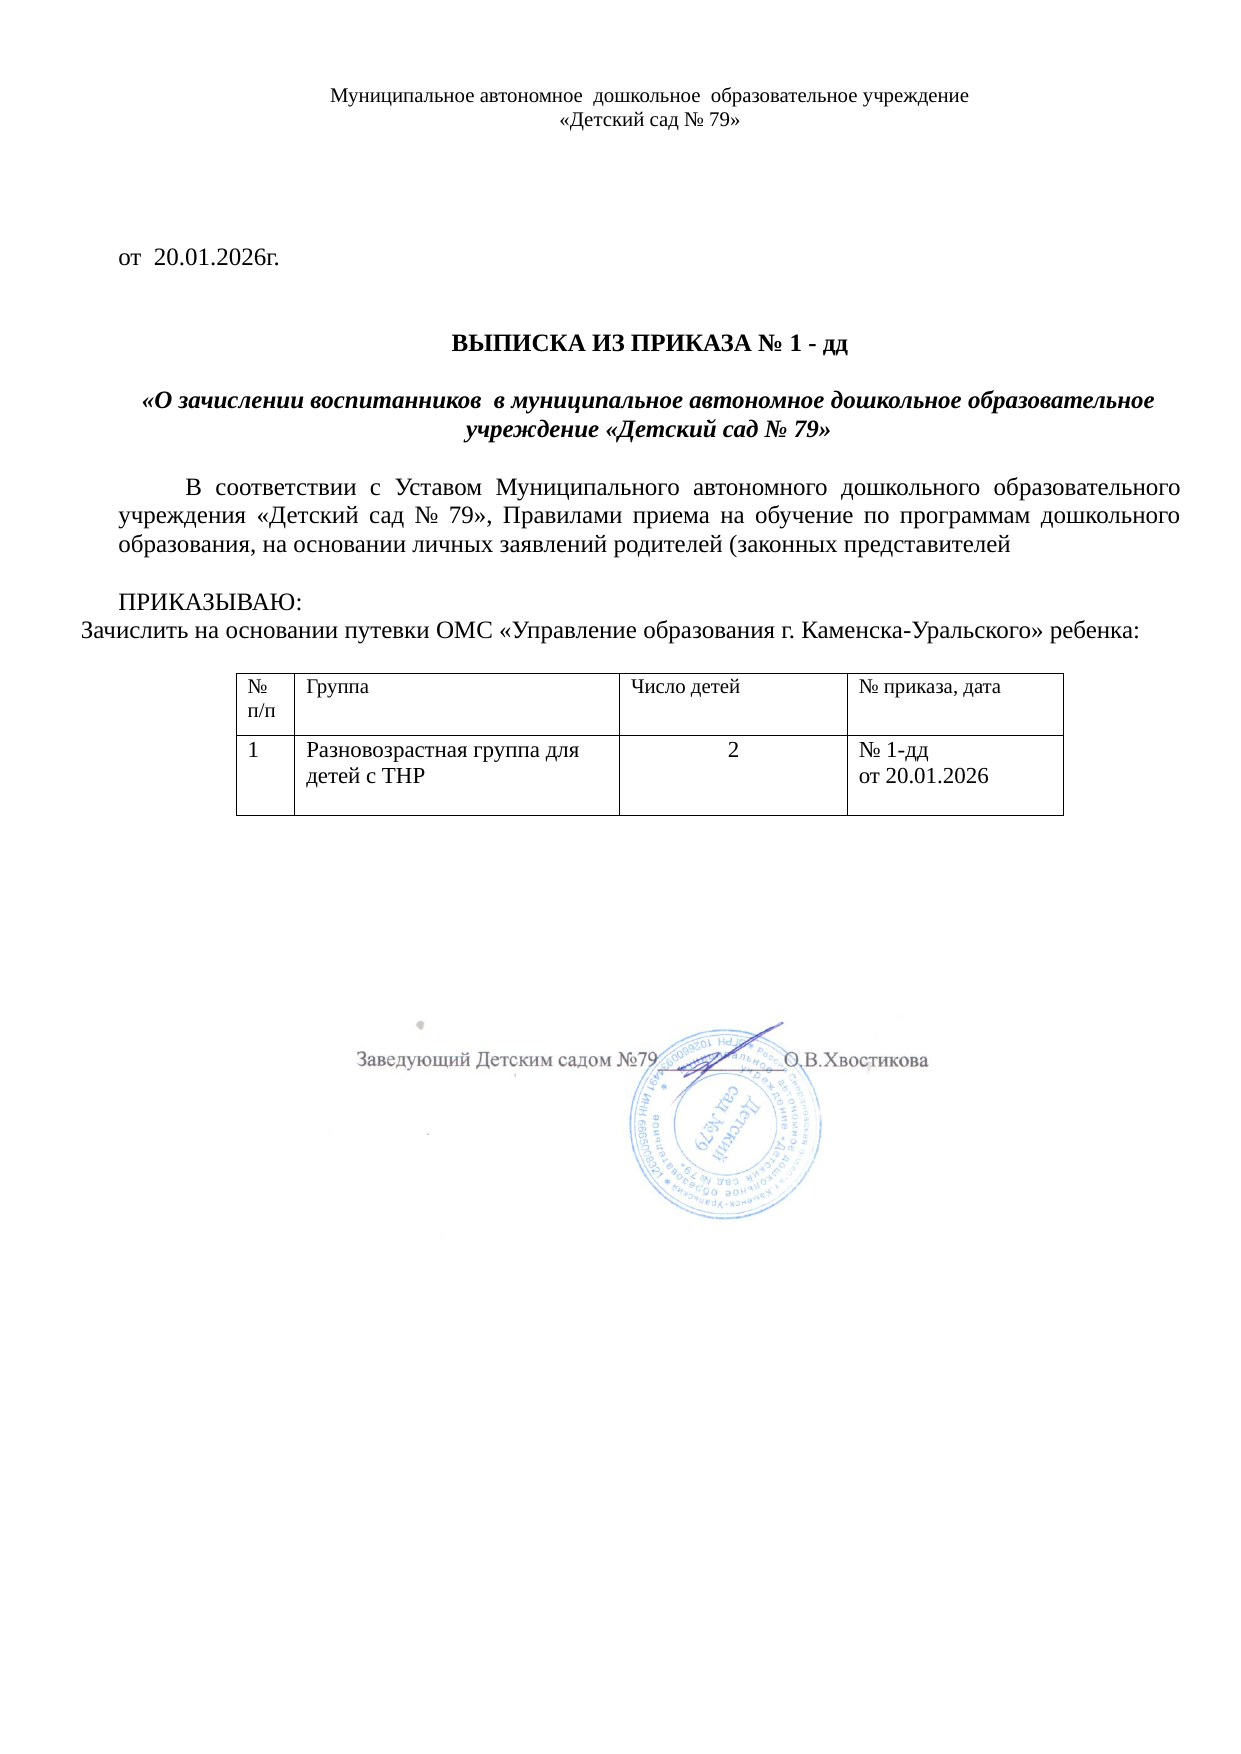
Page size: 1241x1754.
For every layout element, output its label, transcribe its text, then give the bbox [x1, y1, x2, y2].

table_header № приказа, дата [848, 674, 1063, 735]
table_header Число детей [620, 674, 847, 735]
table_header № п/п [237, 674, 294, 735]
text Муниципальное автономное дошкольное образовательное учреждение [118, 83, 1181, 107]
text ВЫПИСКА ИЗ ПРИКАЗА № 1 - дд [118, 328, 1181, 357]
table_cell 2 [620, 736, 847, 815]
text от 20.01.2026г. [118, 242, 1181, 270]
table_header Группа [295, 674, 619, 735]
text «О зачислении воспитанников в муниципальное автономное дошкольное образовательное учреждение «Детский сад № 79» [118, 385, 1181, 443]
text ПРИКАЗЫВАЮ: [302, 587, 1181, 615]
table_cell № 1-дд от 20.01.2026 [848, 736, 1063, 815]
table_cell Разновозрастная группа для детей с ТНР [295, 736, 619, 815]
table_cell 1 [237, 736, 294, 815]
text В соответствии с Уставом Муниципального автономного дошкольного образовательного учреждения «Детский сад № 79», Правилами приема на обучение по программам дошкольного образования, на основании личных заявлений родителей (законных представителей [118, 472, 1181, 558]
text «Детский сад № 79» [118, 107, 1181, 131]
